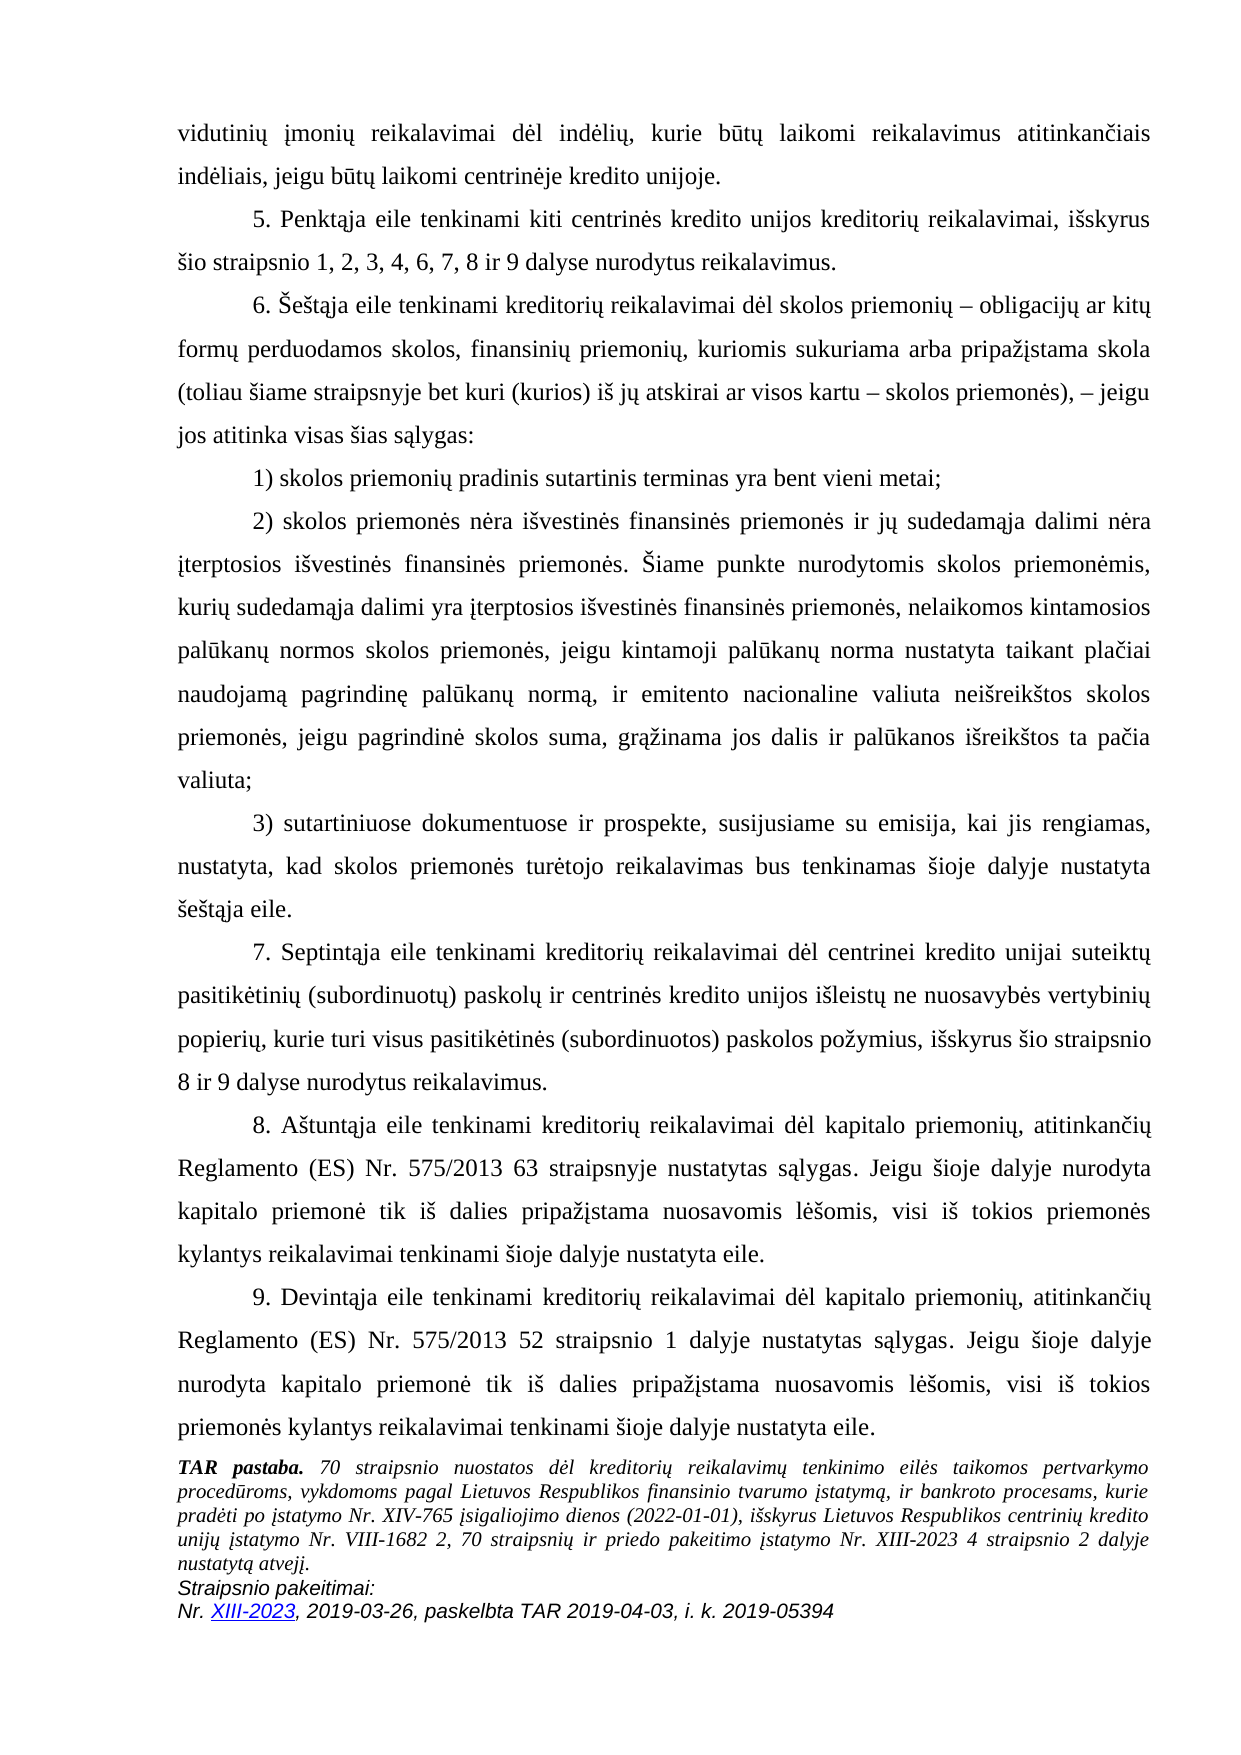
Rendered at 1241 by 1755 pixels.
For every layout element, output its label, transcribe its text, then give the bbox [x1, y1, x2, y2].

text TAR pastaba. 70 straipsnio nuostatos dėl kreditorių reikalavimų tenkinimo eilės taikomos pertvarkymo procedūroms, vykdomoms pagal Lietuvos Respublikos finansinio tvarumo įstatymą, ir bankroto procesams, kurie pradėti po įstatymo Nr. XIV-765 įsigaliojimo dienos (2022-01-01), išskyrus Lietuvos Respublikos centrinių kredito unijų įstatymo Nr. VIII-1682 2, 70 straipsnių ir priedo pakeitimo įstatymo Nr. XIII-2023 4 straipsnio 2 dalyje nustatytą atvejį. [177, 1455, 1152, 1575]
text vidutinių įmonių reikalavimai dėl indėlių, kurie būtų laikomi reikalavimus atitinkančiais indėliais, jeigu būtų laikomi centrinėje kredito unijoje. [177, 118, 1152, 190]
text 6. Šeštąja eile tenkinami kreditorių reikalavimai dėl skolos priemonių – obligacijų ar kitų formų perduodamos skolos, finansinių priemonių, kuriomis sukuriama arba pripažįstama skola (toliau šiame straipsnyje bet kuri (kurios) iš jų atskirai ar visos kartu – skolos priemonės), – jeigu jos atitinka visas šias sąlygas: [177, 291, 1152, 449]
text 3) sutartiniuose dokumentuose ir prospekte, susijusiame su emisija, kai jis rengiamas, nustatyta, kad skolos priemonės turėtojo reikalavimas bus tenkinamas šioje dalyje nustatyta šeštąja eile. [177, 808, 1152, 923]
text 8. Aštuntąja eile tenkinami kreditorių reikalavimai dėl kapitalo priemonių, atitinkančių Reglamento (ES) Nr. 575/2013 63 straipsnyje nustatytas sąlygas. Jeigu šioje dalyje nurodyta kapitalo priemonė tik iš dalies pripažįstama nuosavomis lėšomis, visi iš tokios priemonės kylantys reikalavimai tenkinami šioje dalyje nustatyta eile. [177, 1110, 1152, 1268]
text 2) skolos priemonės nėra išvestinės finansinės priemonės ir jų sudedamąja dalimi nėra įterptosios išvestinės finansinės priemonės. Šiame punkte nurodytomis skolos priemonėmis, kurių sudedamąja dalimi yra įterptosios išvestinės finansinės priemonės, nelaikomos kintamosios palūkanų normos skolos priemonės, jeigu kintamoji palūkanų norma nustatyta taikant plačiai naudojamą pagrindinę palūkanų normą, ir emitento nacionaline valiuta neišreikštos skolos priemonės, jeigu pagrindinė skolos suma, grąžinama jos dalis ir palūkanos išreikštos ta pačia valiuta; [177, 506, 1152, 794]
text 9. Devintąja eile tenkinami kreditorių reikalavimai dėl kapitalo priemonių, atitinkančių Reglamento (ES) Nr. 575/2013 52 straipsnio 1 dalyje nustatytas sąlygas. Jeigu šioje dalyje nurodyta kapitalo priemonė tik iš dalies pripažįstama nuosavomis lėšomis, visi iš tokios priemonės kylantys reikalavimai tenkinami šioje dalyje nustatyta eile. [177, 1282, 1152, 1441]
text 5. Penktąja eile tenkinami kiti centrinės kredito unijos kreditorių reikalavimai, išskyrus šio straipsnio 1, 2, 3, 4, 6, 7, 8 ir 9 dalyse nurodytus reikalavimus. [177, 204, 1152, 276]
text Straipsnio pakeitimai: [177, 1575, 1152, 1599]
text Nr. XIII-2023, 2019-03-26, paskelbta TAR 2019-04-03, i. k. 2019-05394 [177, 1599, 1152, 1623]
text 7. Septintąja eile tenkinami kreditorių reikalavimai dėl centrinei kredito unijai suteiktų pasitikėtinių (subordinuotų) paskolų ir centrinės kredito unijos išleistų ne nuosavybės vertybinių popierių, kurie turi visus pasitikėtinės (subordinuotos) paskolos požymius, išskyrus šio straipsnio 8 ir 9 dalyse nurodytus reikalavimus. [177, 937, 1152, 1096]
text 1) skolos priemonių pradinis sutartinis terminas yra bent vieni metai; [177, 463, 1152, 492]
